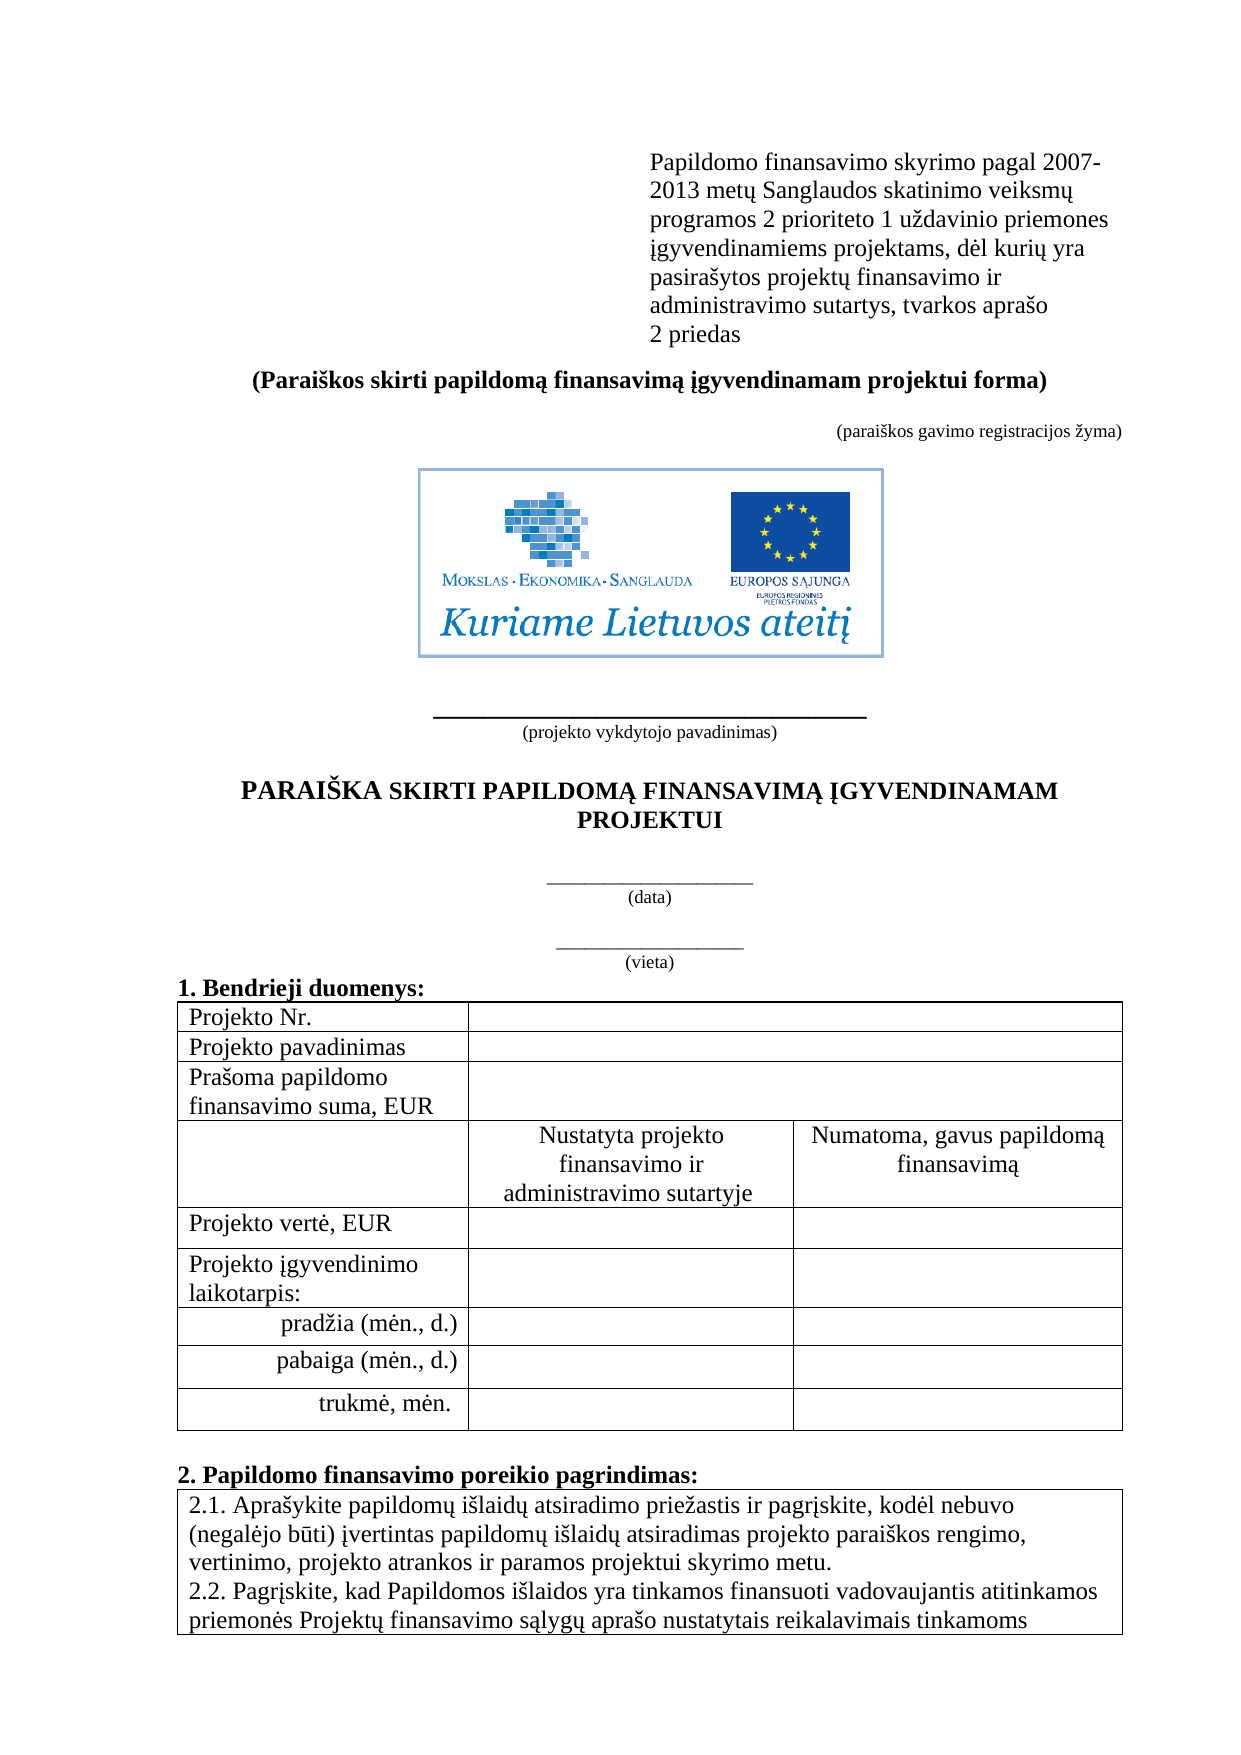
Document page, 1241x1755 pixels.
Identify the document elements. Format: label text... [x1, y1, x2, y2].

text 2. Papildomo finansavimo poreikio pagrindimas: [177, 1460, 1122, 1489]
table_cell pradžia (mėn., d.) [178, 1308, 468, 1344]
table_cell trukmė, mėn. [178, 1389, 468, 1430]
table_cell [794, 1249, 1122, 1307]
table_cell Prašoma papildomo finansavimo suma, EUR [178, 1062, 468, 1119]
table_cell [794, 1389, 1122, 1430]
table_cell [794, 1346, 1122, 1387]
table_cell [469, 1249, 793, 1307]
table_cell Projekto įgyvendinimo laikotarpis: [178, 1249, 468, 1307]
table_header 2.1. Aprašykite papildomų išlaidų atsiradimo priežastis ir pagrįskite, kodėl nebuvo (negalėjo būti) įvertintas papildomų išlaidų atsiradimas projekto paraiškos rengimo, vertinimo, projekto atrankos ir paramos projektui skyrimo metu. 2.2. Pagrįskite, kad Papildomos išlaidos yra tinkamos finansuoti vadovaujantis atitinkamos priemonės Projektų finansavimo sąlygų aprašo nustatytais reikalavimais tinkamoms [178, 1490, 1122, 1634]
table_cell [178, 1121, 468, 1207]
text (data) [177, 886, 1122, 908]
text (Paraiškos skirti papildomą finansavimą įgyvendinamam projektui forma) [177, 365, 1122, 394]
text (paraiškos gavimo registracijos žyma) [266, 419, 1122, 441]
table_cell [469, 1389, 793, 1430]
table_cell Numatoma, gavus papildomą finansavimą [794, 1121, 1122, 1207]
text (vieta) [177, 951, 1122, 973]
table_cell [794, 1208, 1122, 1248]
table_cell Nustatyta projekto finansavimo ir administravimo sutartyje [469, 1121, 793, 1207]
text ______________________ [177, 865, 1122, 886]
text (projekto vykdytojo pavadinimas) [177, 721, 1122, 743]
table_header Projekto Nr. [178, 1003, 468, 1031]
table_cell [469, 1346, 793, 1387]
text ____________________ [177, 929, 1122, 951]
table_cell [469, 1308, 793, 1344]
table_header [469, 1003, 1122, 1031]
table_cell Projekto vertė, EUR [178, 1208, 468, 1248]
text 2 priedas [649, 319, 1122, 348]
text ________________________________ [177, 690, 1122, 721]
text PARAIŠKA SKIRTI PAPILDOMĄ FINANSAVIMĄ ĮGYVENDINAMAM PROJEKTUI [177, 774, 1122, 834]
table_cell [469, 1032, 1122, 1061]
table_cell [794, 1308, 1122, 1344]
table_cell Projekto pavadinimas [178, 1032, 468, 1061]
text Papildomo finansavimo skyrimo pagal 2007-2013 metų Sanglaudos skatinimo veiksmų programos 2 prioriteto 1 uždavinio priemones įgyvendinamiems projektams, dėl kurių yra pasirašytos projektų finansavimo ir administravimo sutartys, tvarkos aprašo [649, 147, 1122, 319]
text 1. Bendrieji duomenys: [177, 973, 1122, 1001]
table_cell pabaiga (mėn., d.) [178, 1346, 468, 1387]
table_cell [469, 1208, 793, 1248]
table_cell [469, 1062, 1122, 1119]
